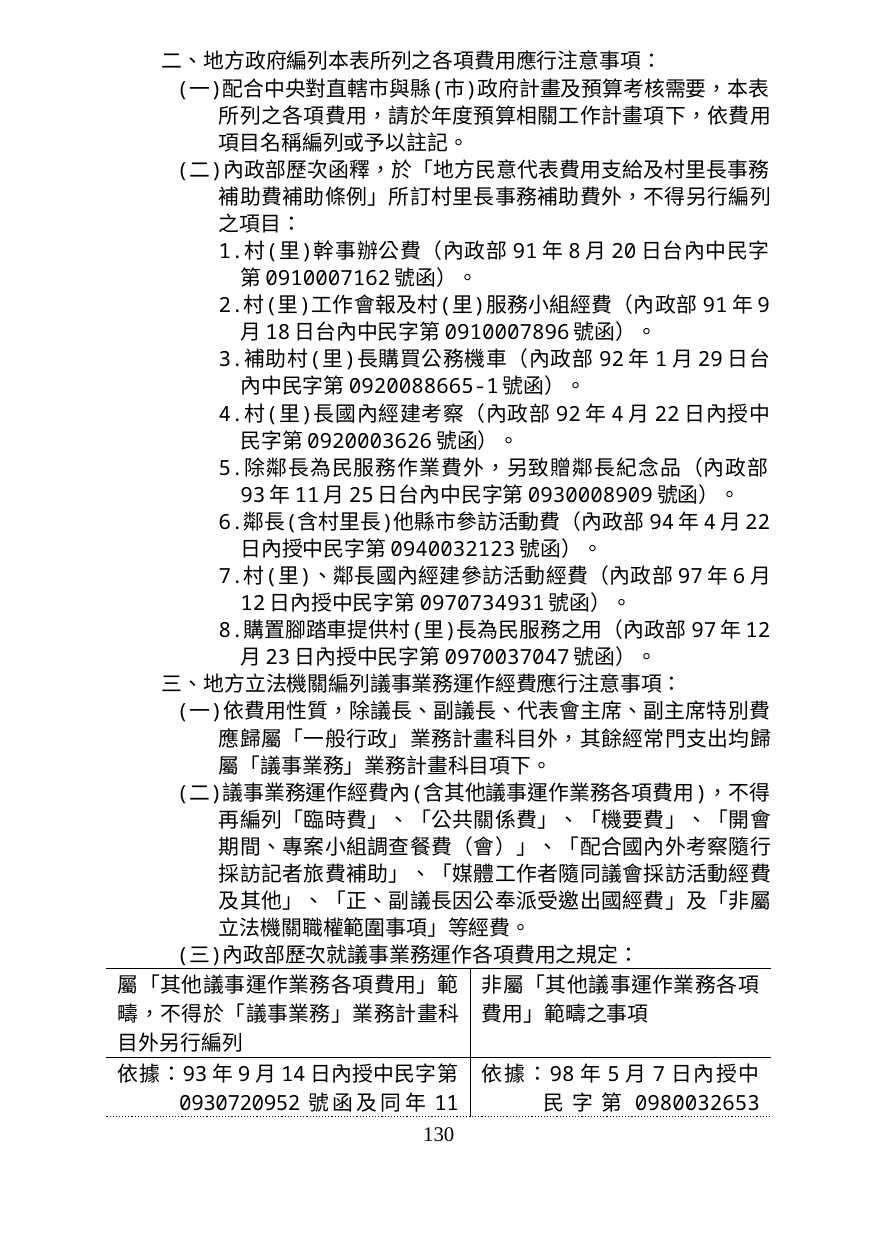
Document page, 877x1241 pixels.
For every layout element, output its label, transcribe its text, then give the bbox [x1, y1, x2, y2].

text 5.除鄰長為民服務作業費外，另致贈鄰長紀念品（內政部93年11月25日台內中民字第0930008909號函）。 [218, 453, 771, 508]
text 3.補助村(里)長購買公務機車（內政部92年1月29日台內中民字第0920088665-1號函）。 [218, 345, 771, 399]
text 1.村(里)幹事辦公費（內政部91年8月20日台內中民字第0910007162號函）。 [218, 237, 771, 291]
text 7.村(里)、鄰長國內經建參訪活動經費（內政部97年6月12日內授中民字第0970734931號函）。 [218, 562, 771, 616]
text 4.村(里)長國內經建考察（內政部92年4月22日內授中民字第0920003626號函）。 [218, 399, 771, 453]
text 8.購置腳踏車提供村(里)長為民服務之用（內政部97年12月23日內授中民字第0970037047號函）。 [218, 616, 771, 670]
text 二、地方政府編列本表所列之各項費用應行注意事項： [162, 47, 771, 74]
text 三、地方立法機關編列議事業務運作經費應行注意事項： [162, 670, 771, 697]
table_header 屬「其他議事運作業務各項費用」範疇，不得於「議事業務」業務計畫科目外另行編列 [106, 969, 470, 1057]
table_header 非屬「其他議事運作業務各項費用」範疇之事項 [471, 969, 771, 1057]
text 6.鄰長(含村里長)他縣市參訪活動費（內政部94年4月22日內授中民字第0940032123號函）。 [218, 508, 771, 562]
text (二)議事業務運作經費內(含其他議事運作業務各項費用)，不得再編列「臨時費」、「公共關係費」、「機要費」、「開會期間、專案小組調查餐費（會）」、「配合國內外考察隨行採訪記者旅費補助」、「媒體工作者隨同議會採訪活動經費及其他」、「正、副議長因公奉派受邀出國經費」及「非屬立法機關職權範圍事項」等經費。 [176, 778, 771, 941]
table_cell 依據：93年9月14日內授中民字第0930720952號函及同年11 [106, 1058, 470, 1116]
text (二)內政部歷次函釋，於「地方民意代表費用支給及村里長事務補助費補助條例」所訂村里長事務補助費外，不得另行編列之項目： [176, 156, 771, 237]
text (一)配合中央對直轄市與縣(市)政府計畫及預算考核需要，本表所列之各項費用，請於年度預算相關工作計畫項下，依費用項目名稱編列或予以註記。 [176, 74, 771, 156]
text (一)依費用性質，除議長、副議長、代表會主席、副主席特別費應歸屬「一般行政」業務計畫科目外，其餘經常門支出均歸屬「議事業務」業務計畫科目項下。 [176, 697, 771, 778]
text 2.村(里)工作會報及村(里)服務小組經費（內政部91年9月18日台內中民字第0910007896號函）。 [218, 291, 771, 345]
text (三)內政部歷次就議事業務運作各項費用之規定： [176, 941, 771, 968]
table_cell 依據：98年5月7日內授中民字第0980032653 [471, 1058, 771, 1116]
